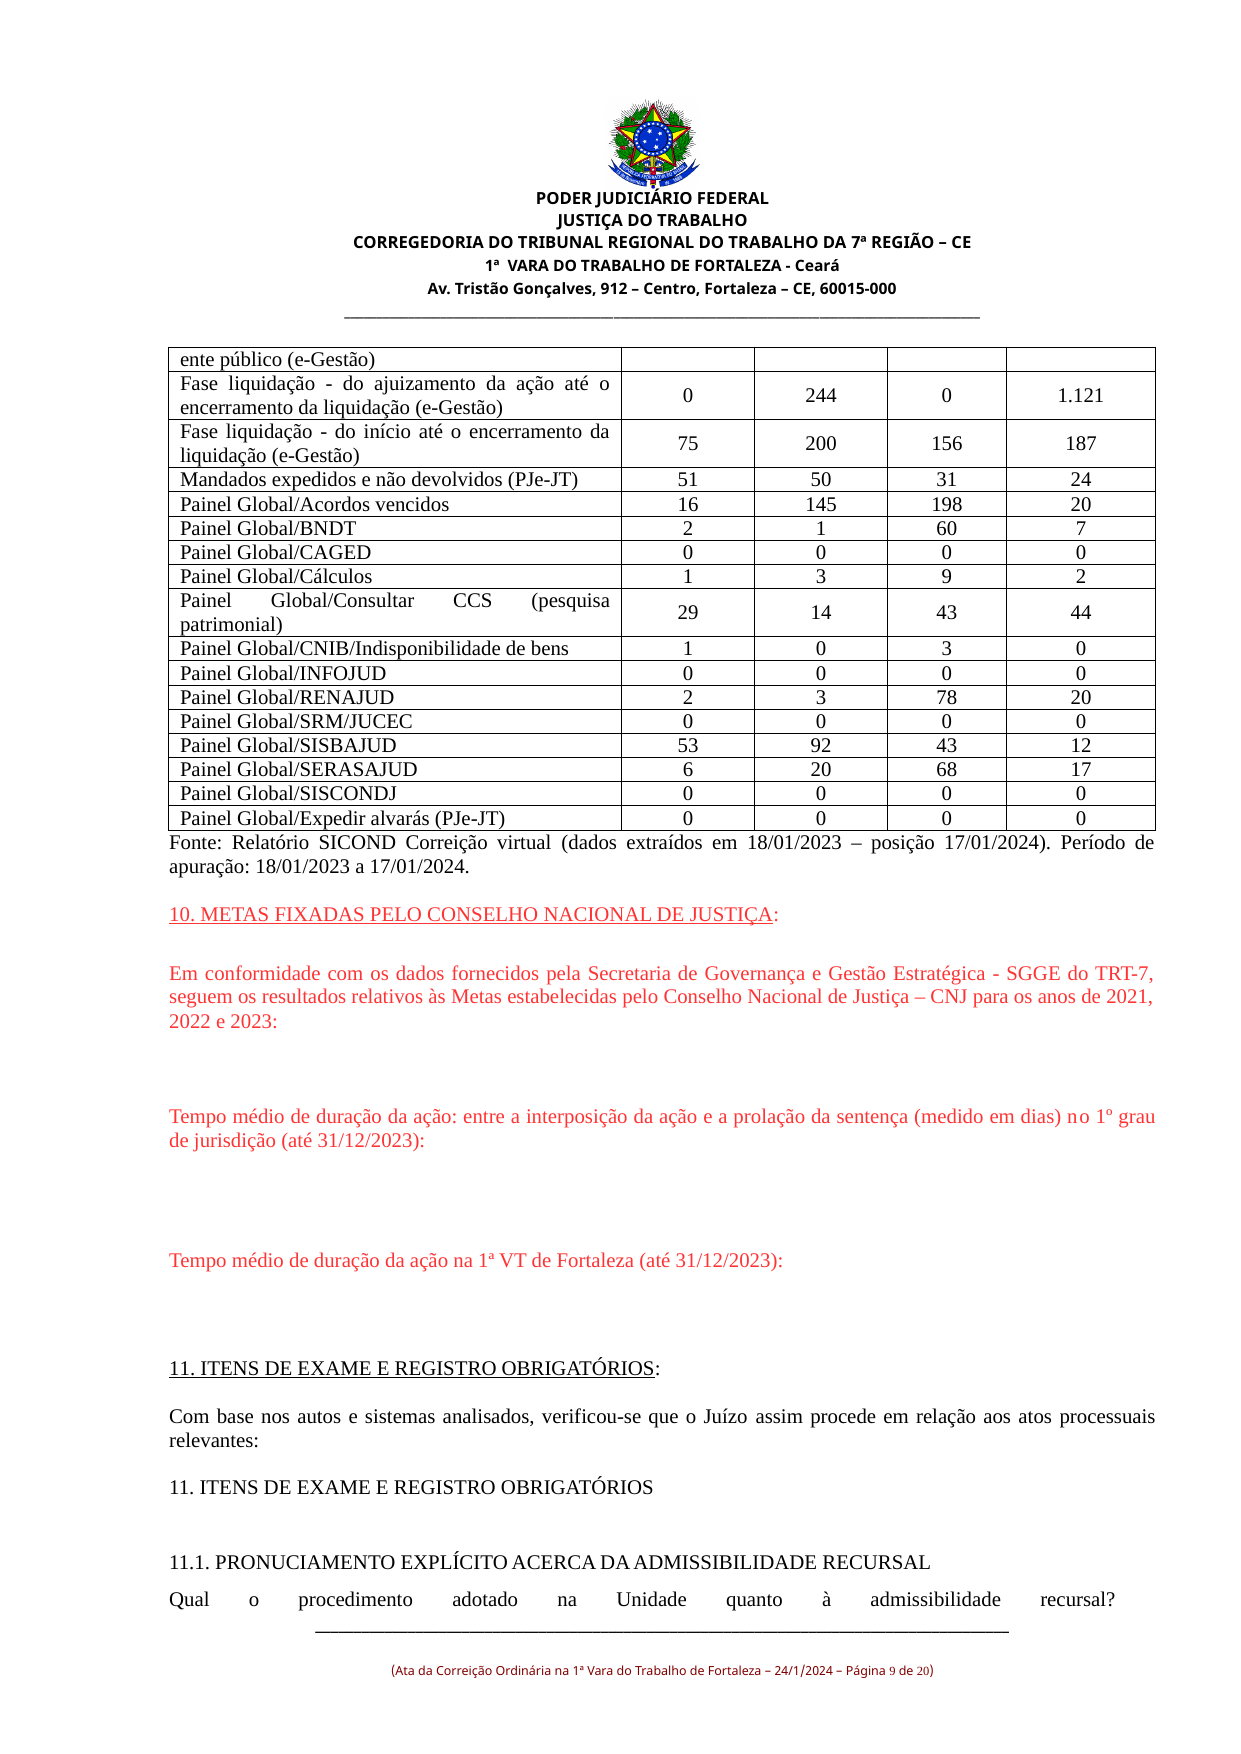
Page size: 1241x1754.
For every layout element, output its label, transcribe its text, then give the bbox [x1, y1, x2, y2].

table_cell - ente público (e-Gestão) [169, 348, 621, 371]
table_cell Painel Global/Consultar CCS (pesquisa patrimonial) [169, 589, 621, 636]
table_cell 20 [1007, 492, 1155, 516]
table_cell 29 [622, 589, 754, 636]
table_cell 0 [622, 372, 754, 419]
table_cell 1 [622, 565, 754, 588]
table_cell 244 [755, 372, 887, 419]
table_cell 0 [888, 661, 1006, 684]
table_cell Painel Global/Expedir alvarás (PJe-JT) [169, 806, 621, 829]
table_cell Painel Global/SRM/JUCEC [169, 710, 621, 733]
table_cell 0 [1007, 806, 1155, 829]
table_cell Painel Global/CNIB/Indisponibilidade de bens [169, 637, 621, 660]
table_cell 0 [888, 541, 1006, 564]
table_cell 31 [888, 468, 1006, 491]
picture [603, 97, 702, 190]
table_cell 2 [622, 686, 754, 709]
table_cell 0 [622, 710, 754, 733]
table_cell [755, 348, 887, 371]
table_cell Painel Global/SISCONDJ [169, 782, 621, 805]
table_cell 0 [1007, 782, 1155, 805]
table_cell 145 [755, 492, 887, 516]
table_cell 51 [622, 468, 754, 491]
text Fonte: Relatório SICOND Correição virtual (dados extraídos em 18/01/2023 – posição 17/01/2024). Período de apuração: 18/01/2023 a 17/01/2024. [169, 831, 1155, 878]
table_cell 75 [622, 420, 754, 467]
text Em conformidade com os dados fornecidos pela Secretaria de Governança e Gestão Estratégica - SGGE do TRT-7, seguem os resultados relativos às Metas estabelecidas pelo Conselho Nacional de Justiça – CNJ para os anos de 2021, 2022 e 2023: [169, 960, 1155, 1033]
table_cell Painel Global/BNDT [169, 517, 621, 540]
table_cell 0 [622, 806, 754, 829]
table_cell 6 [622, 758, 754, 781]
table_cell 14 [755, 589, 887, 636]
table_cell 3 [888, 637, 1006, 660]
table_cell 0 [755, 637, 887, 660]
table_cell 92 [755, 734, 887, 757]
text 11.1. PRONUCIAMENTO EXPLÍCITO ACERCA DA ADMISSIBILIDADE RECURSAL [169, 1549, 1155, 1574]
table_cell 0 [622, 541, 754, 564]
table_cell Painel Global/SERASAJUD [169, 758, 621, 781]
table_cell 3 [755, 686, 887, 709]
table_cell 60 [888, 517, 1006, 540]
table_cell 1.121 [1007, 372, 1155, 419]
table_cell 12 [1007, 734, 1155, 757]
table_cell 24 [1007, 468, 1155, 491]
table_cell Painel Global/RENAJUD [169, 686, 621, 709]
text 10. METAS FIXADAS PELO CONSELHO NACIONAL DE JUSTIÇA: [169, 902, 1155, 926]
table_cell Painel Global/INFOJUD [169, 661, 621, 684]
table_cell 0 [755, 661, 887, 684]
text Tempo médio de duração da ação na 1ª VT de Fortaleza (até 31/12/2023): [169, 1248, 1155, 1272]
table_cell 2 [1007, 565, 1155, 588]
table_cell 17 [1007, 758, 1155, 781]
table_cell Fase liquidação - do início até o encerramento da liquidação (e-Gestão) [169, 420, 621, 467]
table_cell Painel Global/CAGED [169, 541, 621, 564]
table_cell 0 [888, 710, 1006, 733]
text Tempo médio de duração da ação: entre a interposição da ação e a prolação da sentença (medido em dias) no 1º grau de jurisdição (até 31/12/2023): [169, 1104, 1155, 1152]
table_cell 0 [622, 661, 754, 684]
table_cell 0 [1007, 661, 1155, 684]
table_cell 43 [888, 734, 1006, 757]
table_cell 68 [888, 758, 1006, 781]
table_cell 0 [755, 806, 887, 829]
table_cell 0 [1007, 710, 1155, 733]
text 11. ITENS DE EXAME E REGISTRO OBRIGATÓRIOS: [169, 1356, 1155, 1380]
table_cell 0 [888, 806, 1006, 829]
table_cell 43 [888, 589, 1006, 636]
table_cell 200 [755, 420, 887, 467]
table_cell [888, 348, 1006, 371]
table_cell 44 [1007, 589, 1155, 636]
table_cell 1 [755, 517, 887, 540]
table_cell Painel Global/Acordos vencidos [169, 492, 621, 516]
table_cell 16 [622, 492, 754, 516]
table_cell 9 [888, 565, 1006, 588]
text 11. ITENS DE EXAME E REGISTRO OBRIGATÓRIOS [169, 1475, 1155, 1499]
text Com base nos autos e sistemas analisados, verificou-se que o Juízo assim procede em relação aos atos processuais relevantes: [169, 1404, 1155, 1452]
table_cell 20 [755, 758, 887, 781]
table_cell 0 [888, 372, 1006, 419]
table_cell Painel Global/SISBAJUD [169, 734, 621, 757]
table_cell 78 [888, 686, 1006, 709]
table_cell 198 [888, 492, 1006, 516]
table_cell Painel Global/Cálculos [169, 565, 621, 588]
table_cell 53 [622, 734, 754, 757]
table_cell 0 [755, 541, 887, 564]
table_cell 0 [755, 782, 887, 805]
table_cell 0 [1007, 541, 1155, 564]
table_cell 0 [755, 710, 887, 733]
table_cell 20 [1007, 686, 1155, 709]
table_cell 2 [622, 517, 754, 540]
table_cell 156 [888, 420, 1006, 467]
table_cell 50 [755, 468, 887, 491]
table_cell 0 [888, 782, 1006, 805]
text Qual o procedimento adotado na Unidade quanto à admissibilidade recursal? [169, 1586, 1155, 1611]
table_cell [622, 348, 754, 371]
table_cell 3 [755, 565, 887, 588]
table_cell Mandados expedidos e não devolvidos (PJe-JT) [169, 468, 621, 491]
table_cell 1 [622, 637, 754, 660]
table_cell 0 [622, 782, 754, 805]
table_cell 187 [1007, 420, 1155, 467]
table_cell 0 [1007, 637, 1155, 660]
table_cell Fase liquidação - do ajuizamento da ação até o encerramento da liquidação (e-Gestão) [169, 372, 621, 419]
table_cell [1007, 348, 1155, 371]
table_cell 7 [1007, 517, 1155, 540]
